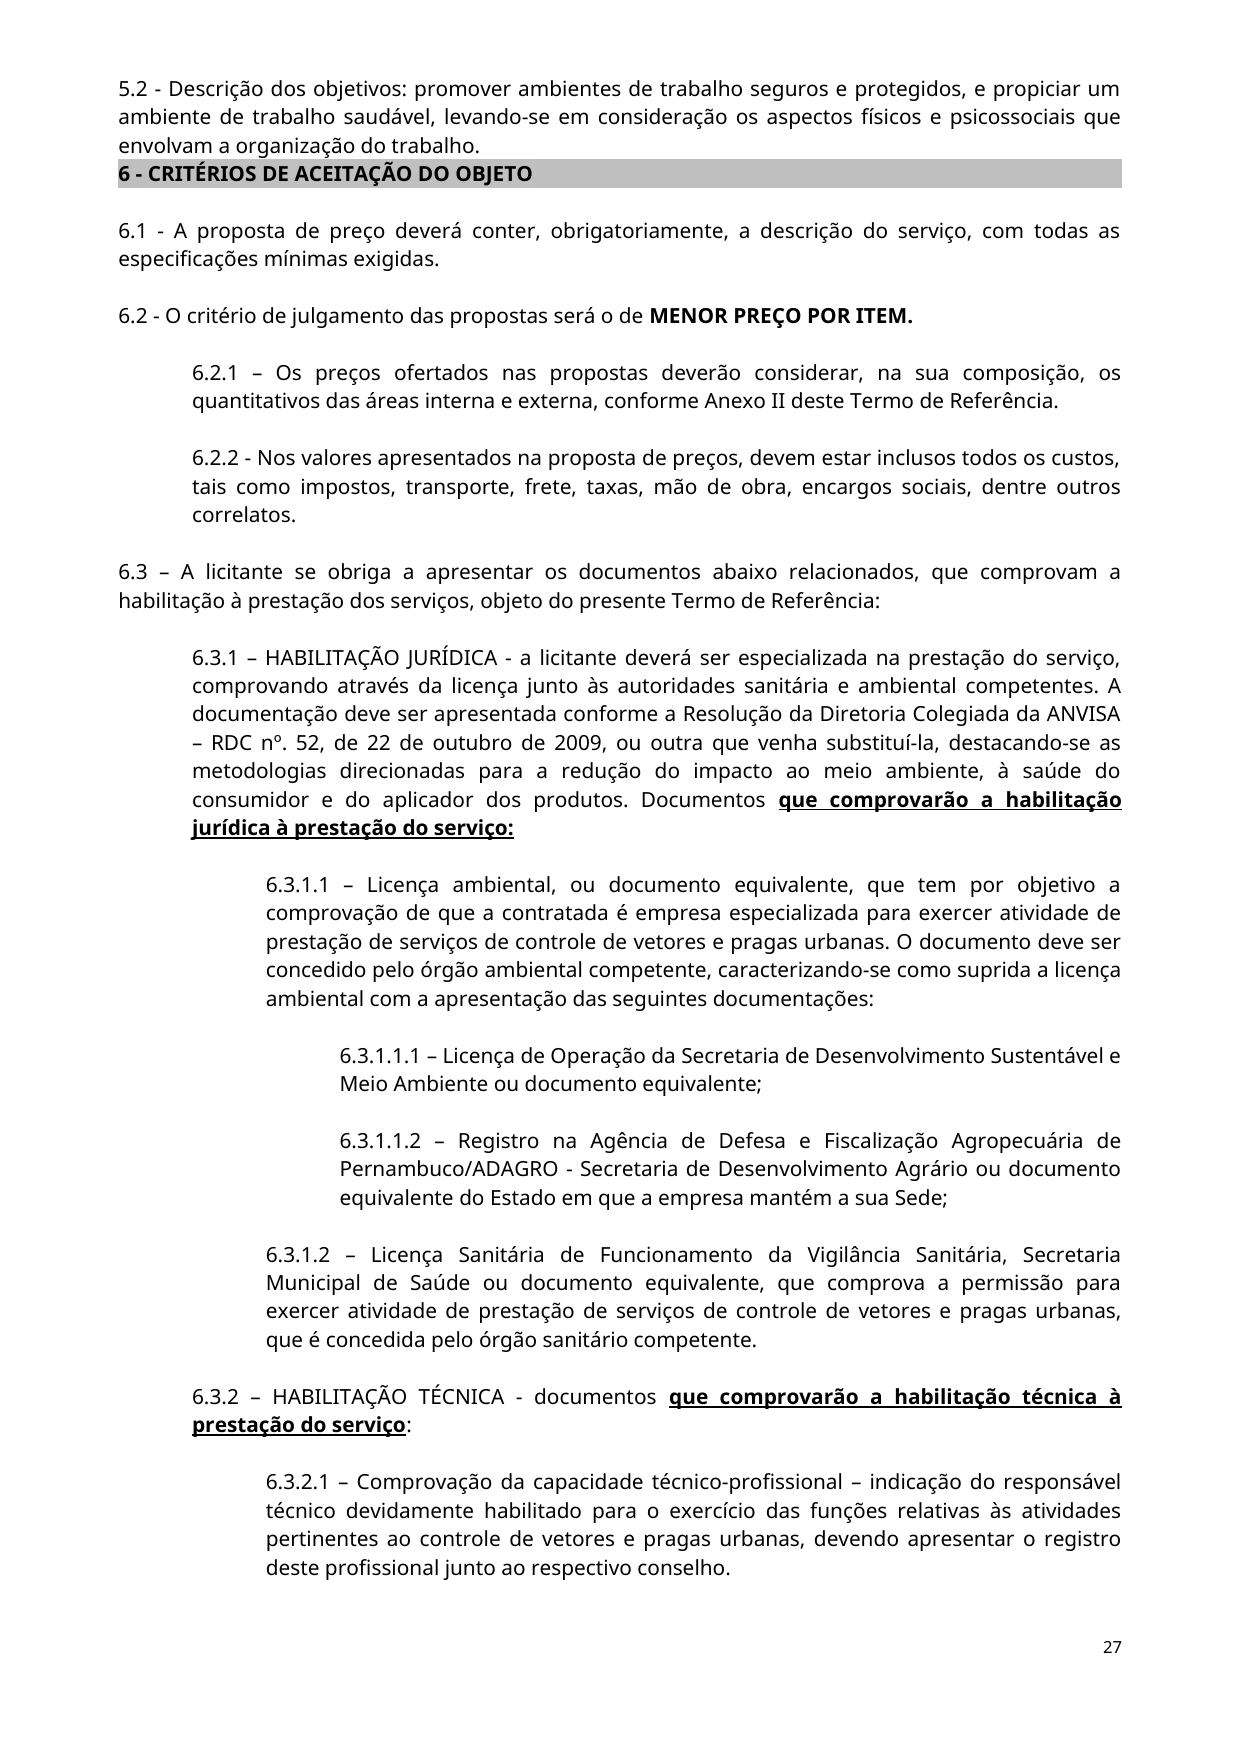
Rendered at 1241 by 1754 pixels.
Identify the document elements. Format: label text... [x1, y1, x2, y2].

text 6.3.1.1 – Licença ambiental, ou documento equivalente, que tem por objetivo a comprovação de que a contratada é empresa especializada para exercer atividade de prestação de serviços de controle de vetores e pragas urbanas. O documento deve ser concedido pelo órgão ambiental competente, caracterizando-se como suprida a licença ambiental com a apresentação das seguintes documentações: [266, 870, 1122, 1012]
text 6.3.1.2 – Licença Sanitária de Funcionamento da Vigilância Sanitária, Secretaria Municipal de Saúde ou documento equivalente, que comprova a permissão para exercer atividade de prestação de serviços de controle de vetores e pragas urbanas, que é concedida pelo órgão sanitário competente. [266, 1240, 1122, 1353]
text 6.2 - O critério de julgamento das propostas será o de MENOR PREÇO POR ITEM. [118, 301, 1122, 330]
text 5.2 - Descrição dos objetivos: promover ambientes de trabalho seguros e protegidos, e propiciar um ambiente de trabalho saudável, levando-se em consideração os aspectos físicos e psicossociais que envolvam a organização do trabalho. [118, 74, 1122, 159]
text 6.3.1.1.2 – Registro na Agência de Defesa e Fiscalização Agropecuária de Pernambuco/ADAGRO - Secretaria de Desenvolvimento Agrário ou documento equivalente do Estado em que a empresa mantém a sua Sede; [339, 1126, 1122, 1211]
text 6.2.1 – Os preços ofertados nas propostas deverão considerar, na sua composição, os quantitativos das áreas interna e externa, conforme Anexo II deste Termo de Referência. [192, 358, 1122, 415]
text 6.2.2 - Nos valores apresentados na proposta de preços, devem estar inclusos todos os custos, tais como impostos, transporte, frete, taxas, mão de obra, encargos sociais, dentre outros correlatos. [192, 443, 1122, 529]
text 6.1 - A proposta de preço deverá conter, obrigatoriamente, a descrição do serviço, com todas as especificações mínimas exigidas. [118, 216, 1122, 273]
text 6.3.1 – HABILITAÇÃO JURÍDICA - a licitante deverá ser especializada na prestação do serviço, comprovando através da licença junto às autoridades sanitária e ambiental competentes. A documentação deve ser apresentada conforme a Resolução da Diretoria Colegiada da ANVISA – RDC nº. 52, de 22 de outubro de 2009, ou outra que venha substituí-la, destacando-se as metodologias direcionadas para a redução do impacto ao meio ambiente, à saúde do consumidor e do aplicador dos produtos. Documentos que comprovarão a habilitação jurídica à prestação do serviço: [192, 643, 1122, 842]
text 6.3.1.1.1 – Licença de Operação da Secretaria de Desenvolvimento Sustentável e Meio Ambiente ou documento equivalente; [339, 1041, 1122, 1098]
text 6.3.2 – HABILITAÇÃO TÉCNICA - documentos que comprovarão a habilitação técnica à prestação do serviço: [192, 1382, 1122, 1439]
text 6 - CRITÉRIOS DE ACEITAÇÃO DO OBJETO [118, 159, 1122, 188]
text 6.3.2.1 – Comprovação da capacidade técnico-profissional – indicação do responsável técnico devidamente habilitado para o exercício das funções relativas às atividades pertinentes ao controle de vetores e pragas urbanas, devendo apresentar o registro deste profissional junto ao respectivo conselho. [266, 1467, 1122, 1581]
text 6.3 – A licitante se obriga a apresentar os documentos abaixo relacionados, que comprovam a habilitação à prestação dos serviços, objeto do presente Termo de Referência: [118, 557, 1122, 614]
